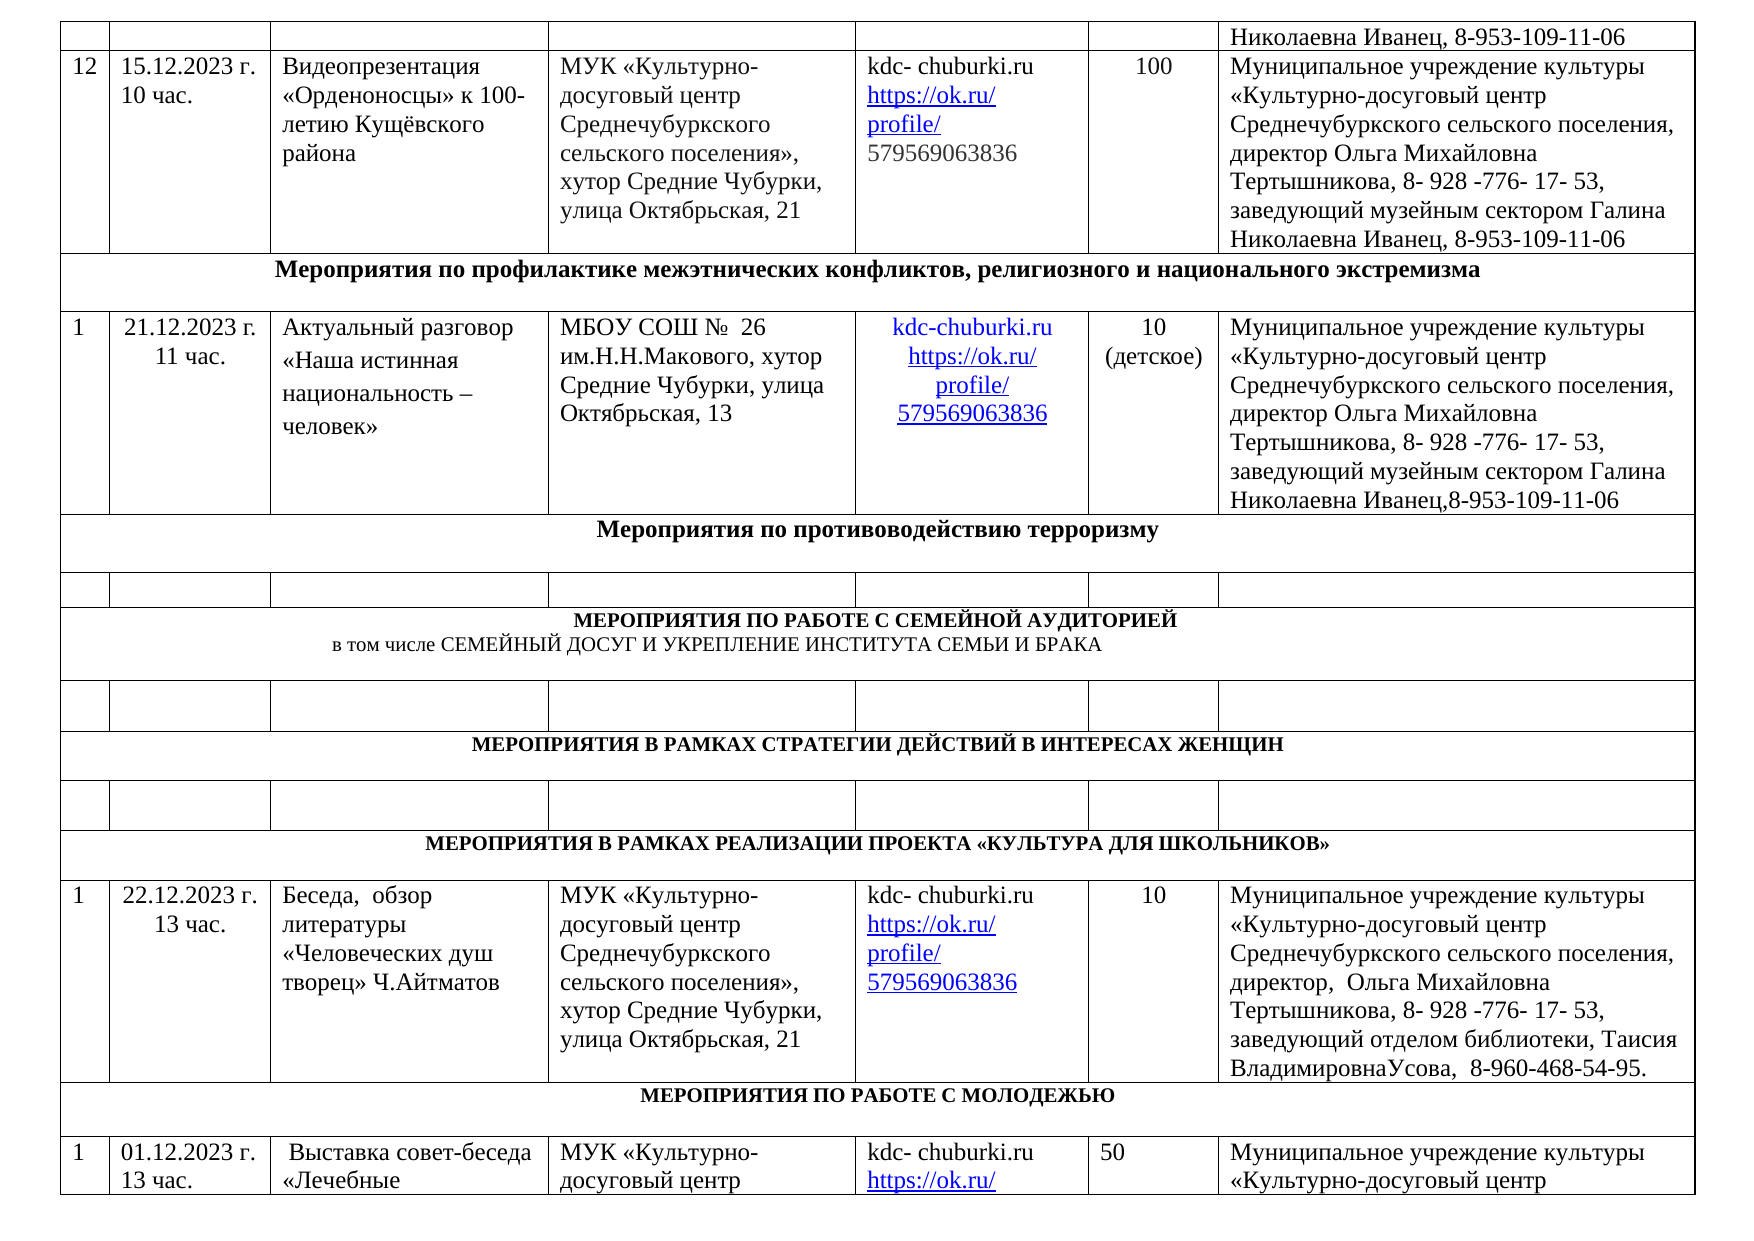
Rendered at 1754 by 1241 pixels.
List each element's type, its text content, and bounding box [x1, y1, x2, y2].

table_cell kdc- chuburki.ru https://ok.ru/profile/579569063836 [856, 881, 1088, 1082]
table_cell 1 [61, 312, 109, 513]
table_cell МЕРОПРИЯТИЯ ПО РАБОТЕ С МОЛОДЕЖЬЮ [61, 1083, 1694, 1136]
table_cell Видеопрезентация «Орденоносцы» к 100-летию Кущёвского района [271, 51, 548, 253]
table_cell kdc- chuburki.ru https://ok.ru/profile/579569063836 [856, 51, 1088, 253]
table_cell Муниципальное учреждение культуры «Культурно-досуговый центр [1219, 1137, 1694, 1194]
table_cell МЕРОПРИЯТИЯ ПО РАБОТЕ С СЕМЕЙНОЙ АУДИТОРИЕЙ в том числе СЕМЕЙНЫЙ ДОСУГ И УКРЕПЛЕНИЕ ИНСТИТУТА СЕМЬИ И БРАКА [61, 608, 1694, 680]
table_cell 1 [61, 881, 109, 1082]
table_cell [1089, 681, 1218, 731]
table_cell Беседа, обзор литературы «Человеческих душ творец» Ч.Айтматов [271, 881, 548, 1082]
table_cell [856, 681, 1088, 731]
table_cell [271, 681, 548, 731]
table_cell 22.12.2023 г. 13 час. [110, 881, 270, 1082]
table_cell Мероприятия по противоводействию терроризму [61, 515, 1694, 572]
table_cell [110, 22, 270, 50]
table_cell [856, 22, 1088, 50]
table_cell 15.12.2023 г. 10 час. [110, 51, 270, 253]
table_cell [271, 781, 548, 830]
table_cell [110, 781, 270, 830]
table_cell [61, 681, 109, 731]
table_cell МЕРОПРИЯТИЯ В РАМКАХ СТРАТЕГИИ ДЕЙСТВИЙ В ИНТЕРЕСАХ ЖЕНЩИН [61, 732, 1694, 780]
table_cell Мероприятия по профилактике межэтнических конфликтов, религиозного и национального экстремизма [61, 254, 1694, 311]
table_cell [271, 573, 548, 607]
table_cell [61, 781, 109, 830]
table_cell [549, 681, 855, 731]
table_cell [856, 573, 1088, 607]
table_cell [1219, 681, 1694, 731]
table_cell 10 (детское) [1089, 312, 1218, 513]
table_cell [271, 22, 548, 50]
table_cell [1089, 781, 1218, 830]
table_cell МБОУ СОШ № 26 им.Н.Н.Макового, хутор Средние Чубурки, улица Октябрьская, 13 [549, 312, 855, 513]
table_cell [110, 681, 270, 731]
table_cell [110, 573, 270, 607]
table_cell [856, 781, 1088, 830]
table_cell МЕРОПРИЯТИЯ В РАМКАХ РЕАЛИЗАЦИИ ПРОЕКТА «КУЛЬТУРА ДЛЯ ШКОЛЬНИКОВ» [61, 831, 1694, 879]
table_cell [1089, 22, 1218, 50]
table_cell kdc- chuburki.ru https://ok.ru/ [856, 1137, 1088, 1194]
table_cell [549, 781, 855, 830]
table_cell 01.12.2023 г. 13 час. [110, 1137, 270, 1194]
table_cell [1219, 781, 1694, 830]
table_cell МУК «Культурно-досуговый центр Среднечубуркского сельского поселения», хутор Средние Чубурки, улица Октябрьская, 21 [549, 51, 855, 253]
table_cell Муниципальное учреждение культуры «Культурно-досуговый центр Среднечубуркского сельского поселения, директор Ольга Михайловна Тертышникова, 8- 928 -776- 17- 53, заведующий музейным сектором Галина Николаевна Иванец,8-953-109-11-06 [1219, 312, 1694, 513]
table_cell Муниципальное учреждение культуры «Культурно-досуговый центр Среднечубуркского сельского поселения, директор, Ольга Михайловна Тертышникова, 8- 928 -776- 17- 53, заведующий отделом библиотеки, Таисия ВладимировнаУсова, 8-960-468-54-95. [1219, 881, 1694, 1082]
table_cell [61, 22, 109, 50]
table_cell [549, 573, 855, 607]
table_cell Актуальный разговор «Наша истинная национальность – человек» [271, 312, 548, 513]
table_cell [549, 22, 855, 50]
table_cell 12 [61, 51, 109, 253]
table_cell [1219, 573, 1694, 607]
table_cell 10 [1089, 881, 1218, 1082]
table_cell МУК «Культурно-досуговый центр Среднечубуркского сельского поселения», хутор Средние Чубурки, улица Октябрьская, 21 [549, 881, 855, 1082]
table_cell Муниципальное учреждение культуры «Культурно-досуговый центр Среднечубуркского сельского поселения, директор Ольга Михайловна Тертышникова, 8- 928 -776- 17- 53, заведующий музейным сектором Галина Николаевна Иванец, 8-953-109-11-06 [1219, 51, 1694, 253]
table_cell 100 [1089, 51, 1218, 253]
table_cell kdc-chuburki.ru https://ok.ru/profile/579569063836 [856, 312, 1088, 513]
table_cell 1 [61, 1137, 109, 1194]
table_cell [1089, 573, 1218, 607]
table_cell 50 [1089, 1137, 1218, 1194]
table_cell МУК «Культурно-досуговый центр [549, 1137, 855, 1194]
table_cell [61, 573, 109, 607]
table_cell 21.12.2023 г. 11 час. [110, 312, 270, 513]
table_cell Николаевна Иванец, 8-953-109-11-06 [1219, 22, 1694, 50]
table_cell Выставка совет-беседа «Лечебные [271, 1137, 548, 1194]
